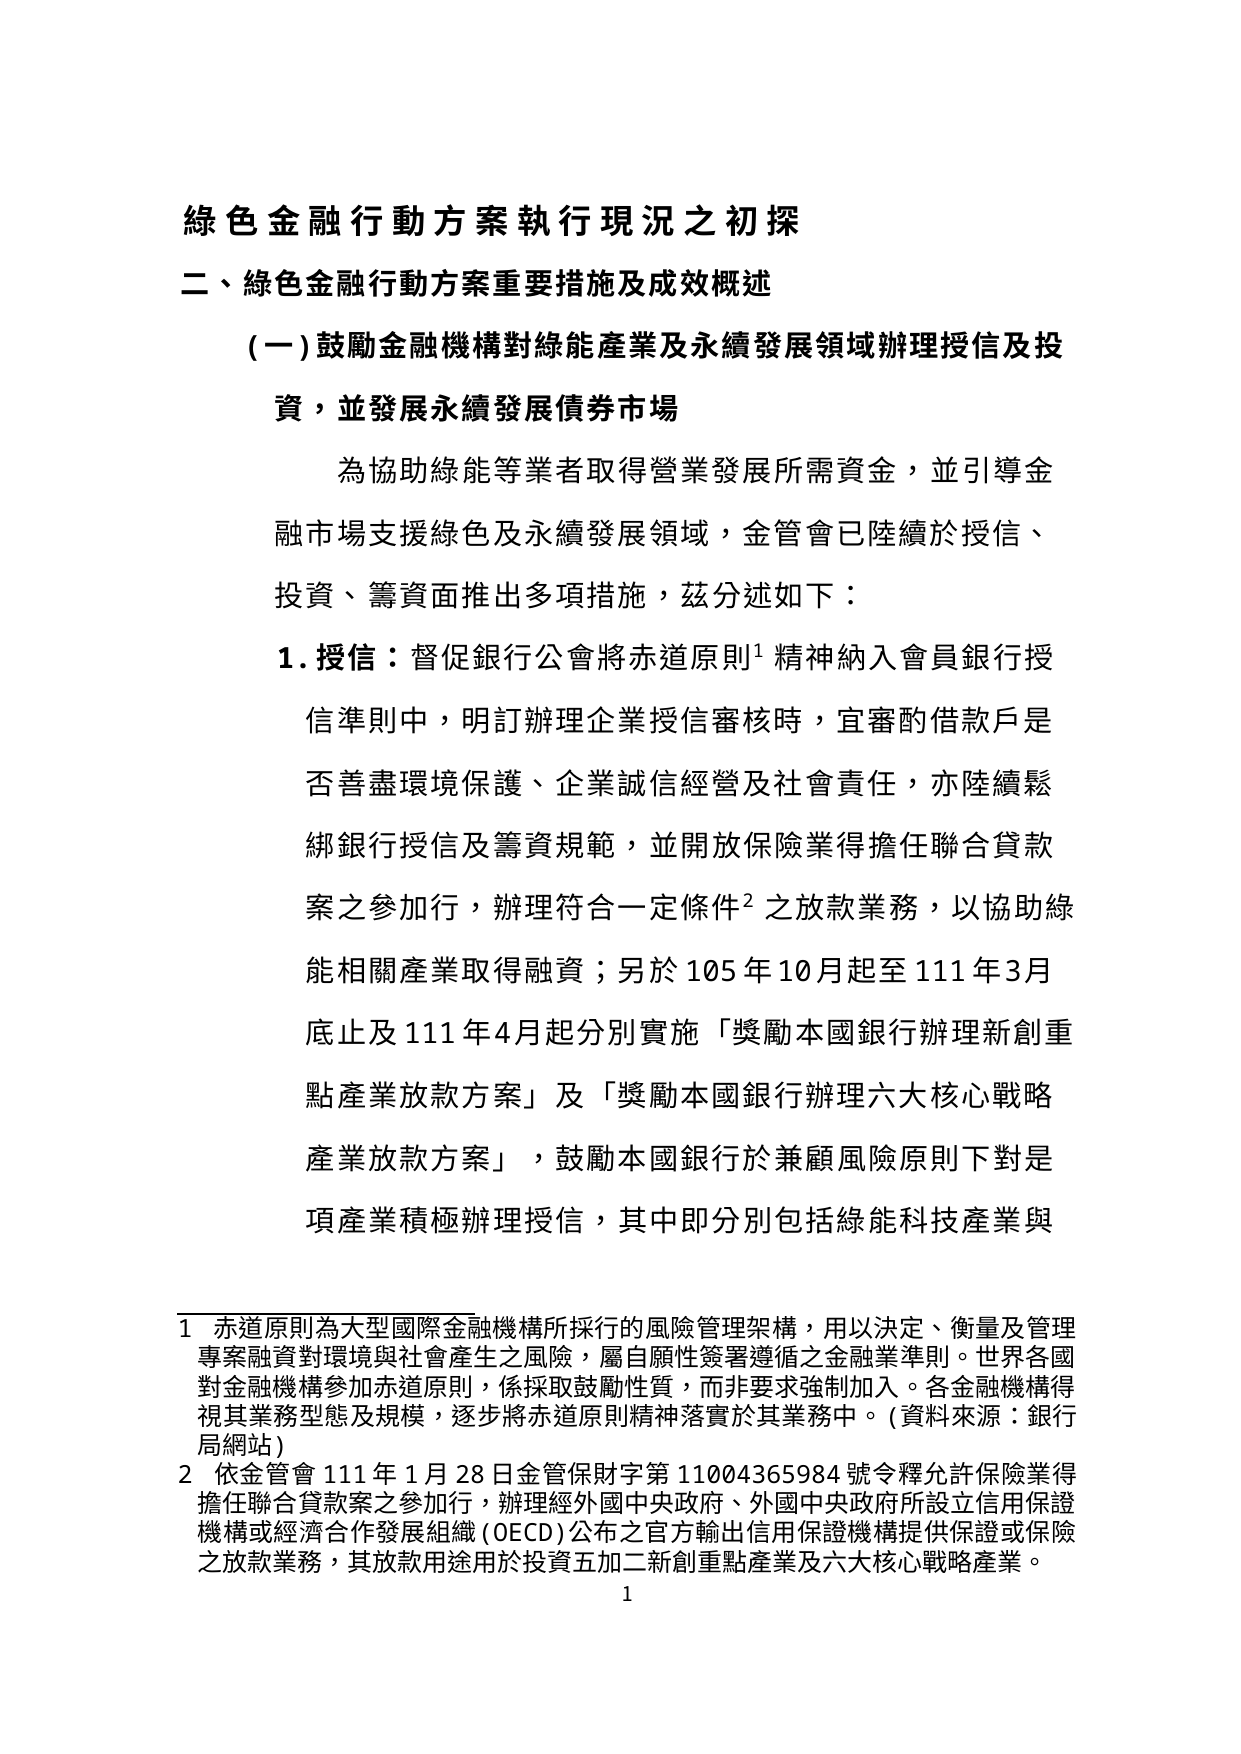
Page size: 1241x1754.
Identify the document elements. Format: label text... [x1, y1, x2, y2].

text 依金管會111年1月28日金管保財字第11004365984號令釋允許保險業得擔任聯合貸款案之參加行，辦理經外國中央政府、外國中央政府所設立信用保證機構或經濟合作發展組織(OECD)公布之官方輸出信用保證機構提供保證或保險之放款業務，其放款用途用於投資五加二新創重點產業及六大核心戰略產業。 [177, 1460, 1078, 1577]
text 二、綠色金融行動方案重要措施及成效概述 [179, 240, 1075, 302]
text 赤道原則為大型國際金融機構所採行的風險管理架構，用以決定、衡量及管理專案融資對環境與社會產生之風險，屬自願性簽署遵循之金融業準則。世界各國對金融機構參加赤道原則，係採取鼓勵性質，而非要求強制加入。各金融機構得視其業務型態及規模，逐步將赤道原則精神落實於其業務中。(資料來源：銀行局網站) [177, 1314, 1078, 1460]
text 1.授信：督促銀行公會將赤道原則精神納入會員銀行授信準則中，明訂辦理企業授信審核時，宜審酌借款戶是否善盡環境保護、企業誠信經營及社會責任，亦陸續鬆綁銀行授信及籌資規範，並開放保險業得擔任聯合貸款案之參加行，辦理符合一定條件之放款業務，以協助綠能相關產業取得融資；另於105年10月起至111年3月底止及111年4月起分別實施「獎勵本國銀行辦理新創重點產業放款方案」及「獎勵本國銀行辦理六大核心戰略產業放款方案」，鼓勵本國銀行於兼顧風險原則下對是項產業積極辦理授信，其中即分別包括綠能科技產業與綠電及再生能源產業。檢視本國銀行於上開2項方案各自實施日起至112年3月底止對前揭與綠能相關產業之放款餘額，皆呈逐年增加之趨勢，其占同期間全行放款總餘額之比率亦概呈增加趨勢(詳表3)。 [268, 615, 1075, 1240]
text 綠色金融行動方案執行現況之初探 [179, 177, 1075, 240]
text 為協助綠能等業者取得營業發展所需資金，並引導金融市場支援綠色及永續發展領域，金管會已陸續於授信、投資、籌資面推出多項措施，茲分述如下： [268, 427, 1075, 615]
text (一)鼓勵金融機構對綠能產業及永續發展領域辦理授信及投資，並發展永續發展債券市場 [238, 302, 1075, 427]
